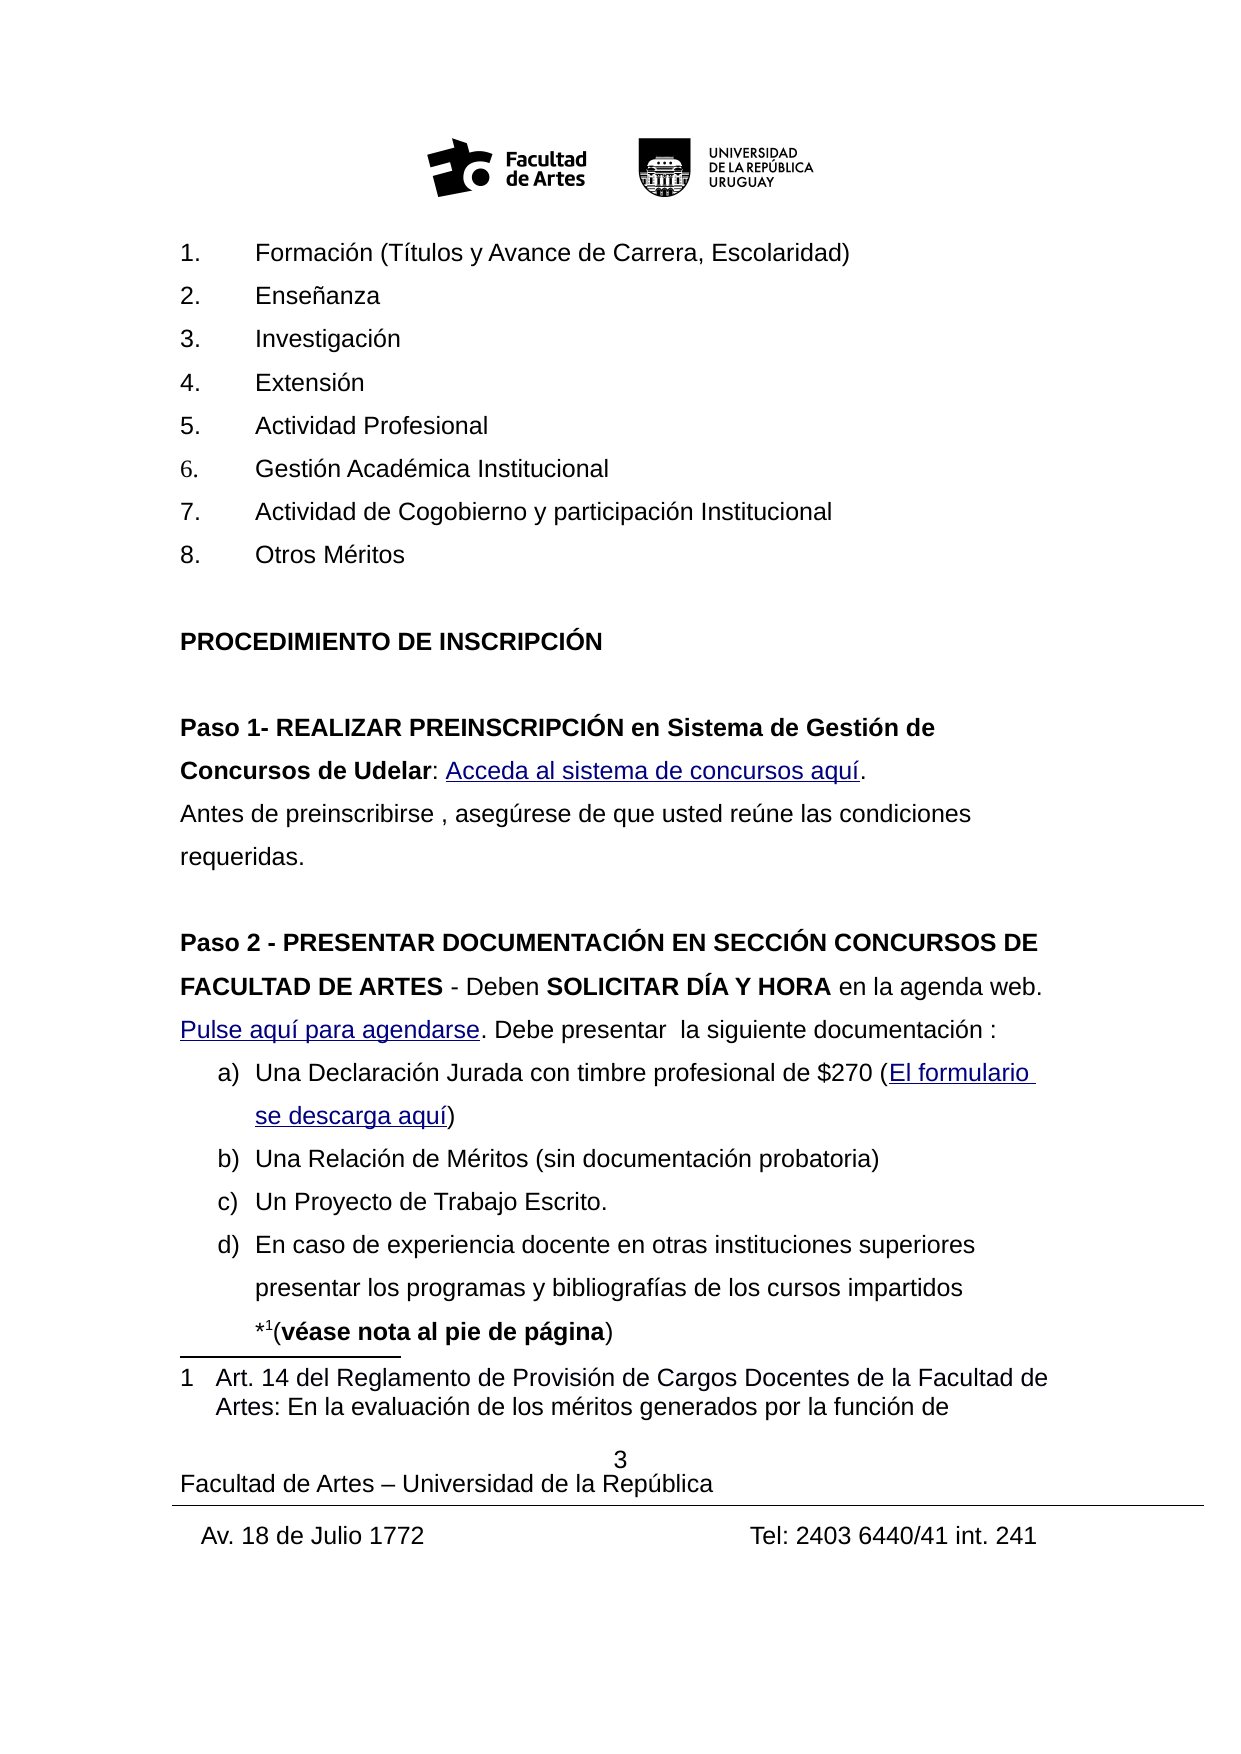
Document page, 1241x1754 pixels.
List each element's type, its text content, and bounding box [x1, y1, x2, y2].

text PROCEDIMIENTO DE INSCRIPCIÓN [180, 626, 1061, 655]
list Enseñanza [180, 281, 1061, 310]
list Otros Méritos [180, 540, 1061, 612]
list En caso de experiencia docente en otras instituciones superiores presentar los programas y bibliografías de los cursos impartidos *(véase nota al pie de página) [217, 1230, 1061, 1345]
list Un Proyecto de Trabajo Escrito. [217, 1187, 1061, 1216]
picture [425, 45, 816, 223]
list Art. 14 del Reglamento de Provisión de Cargos Docentes de la Facultad de Artes: En la evaluación de los méritos generados por la función de [180, 1363, 1061, 1420]
list Actividad Profesional [180, 411, 1061, 439]
list Una Declaración Jurada con timbre profesional de $270 (El formulario se descarga aquí) [217, 1058, 1061, 1129]
text Paso 1- REALIZAR PREINSCRIPCIÓN en Sistema de Gestión de Concursos de Udelar: Acceda al sistema de concursos aquí. [180, 713, 1061, 784]
list Gestión Académica Institucional [180, 454, 1061, 483]
list Extensión [180, 368, 1061, 396]
list Formación (Títulos y Avance de Carrera, Escolaridad) [180, 238, 1061, 267]
list Actividad de Cogobierno y participación Institucional [180, 497, 1061, 526]
list Una Relación de Méritos (sin documentación probatoria) [217, 1144, 1061, 1173]
list Investigación [180, 324, 1061, 353]
text Paso 2 - PRESENTAR DOCUMENTACIÓN EN SECCIÓN CONCURSOS DE FACULTAD DE ARTES - Deben SOLICITAR DÍA Y HORA en la agenda web. Pulse aquí para agendarse. Debe presentar la siguiente documentación : [180, 928, 1061, 1043]
text Antes de preinscribirse , asegúrese de que usted reúne las condiciones requeridas. [180, 799, 1061, 871]
